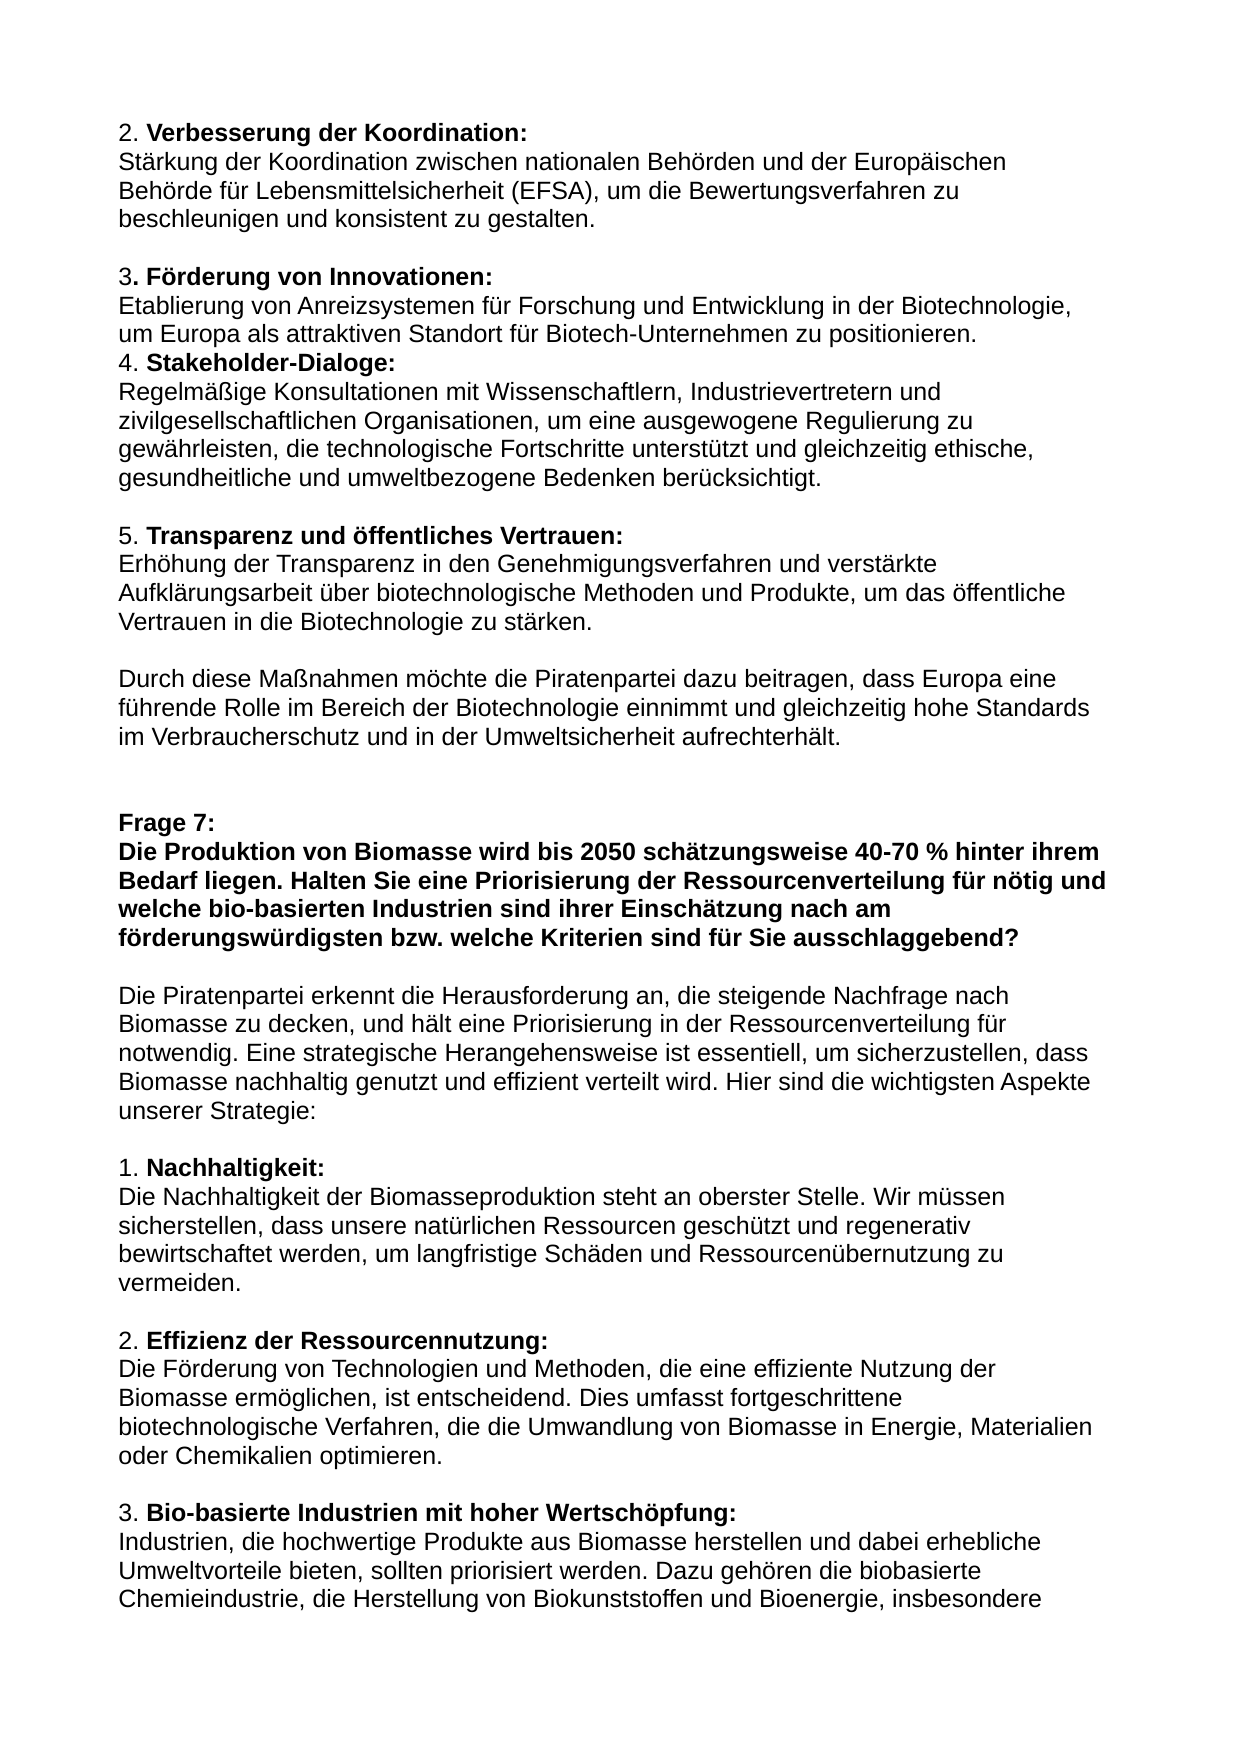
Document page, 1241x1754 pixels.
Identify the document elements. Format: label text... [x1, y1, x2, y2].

text Durch diese Maßnahmen möchte die Piratenpartei dazu beitragen, dass Europa eine führende Rolle im Bereich der Biotechnologie einnimmt und gleichzeitig hohe Standards im Verbraucherschutz und in der Umweltsicherheit aufrechterhält. [118, 664, 1107, 751]
text Erhöhung der Transparenz in den Genehmigungsverfahren und verstärkte Aufklärungsarbeit über biotechnologische Methoden und Produkte, um das öffentliche Vertrauen in die Biotechnologie zu stärken. [118, 549, 1107, 636]
text 1. Nachhaltigkeit: [118, 1153, 1107, 1182]
text 4. Stakeholder-Dialoge: [118, 348, 1107, 377]
text Die Piratenpartei erkennt die Herausforderung an, die steigende Nachfrage nach Biomasse zu decken, und hält eine Priorisierung in der Ressourcenverteilung für notwendig. Eine strategische Herangehensweise ist essentiell, um sicherzustellen, dass Biomasse nachhaltig genutzt und effizient verteilt wird. Hier sind die wichtigsten Aspekte unserer Strategie: [118, 981, 1107, 1124]
text Die Produktion von Biomasse wird bis 2050 schätzungsweise 40-70 % hinter ihrem Bedarf liegen. Halten Sie eine Priorisierung der Ressourcenverteilung für nötig und welche bio-basierten Industrien sind ihrer Einschätzung nach am förderungswürdigsten bzw. welche Kriterien sind für Sie ausschlaggebend? [118, 837, 1107, 952]
text 2. Verbesserung der Koordination: [118, 118, 1107, 147]
text Etablierung von Anreizsystemen für Forschung und Entwicklung in der Biotechnologie, um Europa als attraktiven Standort für Biotech-Unternehmen zu positionieren. [118, 291, 1107, 348]
text Frage 7: [118, 808, 1107, 837]
text 2. Effizienz der Ressourcennutzung: [118, 1326, 1107, 1354]
text Industrien, die hochwertige Produkte aus Biomasse herstellen und dabei erhebliche Umweltvorteile bieten, sollten priorisiert werden. Dazu gehören die biobasierte Chemieindustrie, die Herstellung von Biokunststoffen und Bioenergie, insbesondere [118, 1527, 1107, 1613]
text 3. Förderung von Innovationen: [118, 262, 1107, 291]
text 5. Transparenz und öffentliches Vertrauen: [118, 521, 1107, 549]
text Die Förderung von Technologien und Methoden, die eine effiziente Nutzung der Biomasse ermöglichen, ist entscheidend. Dies umfasst fortgeschrittene biotechnologische Verfahren, die die Umwandlung von Biomasse in Energie, Materialien oder Chemikalien optimieren. [118, 1354, 1107, 1469]
text Stärkung der Koordination zwischen nationalen Behörden und der Europäischen Behörde für Lebensmittelsicherheit (EFSA), um die Bewertungsverfahren zu beschleunigen und konsistent zu gestalten. [118, 147, 1107, 233]
text Regelmäßige Konsultationen mit Wissenschaftlern, Industrievertretern und zivilgesellschaftlichen Organisationen, um eine ausgewogene Regulierung zu gewährleisten, die technologische Fortschritte unterstützt und gleichzeitig ethische, gesundheitliche und umweltbezogene Bedenken berücksichtigt. [118, 377, 1107, 492]
text Die Nachhaltigkeit der Biomasseproduktion steht an oberster Stelle. Wir müssen sicherstellen, dass unsere natürlichen Ressourcen geschützt und regenerativ bewirtschaftet werden, um langfristige Schäden und Ressourcenübernutzung zu vermeiden. [118, 1182, 1107, 1297]
text 3. Bio-basierte Industrien mit hoher Wertschöpfung: [118, 1498, 1107, 1527]
